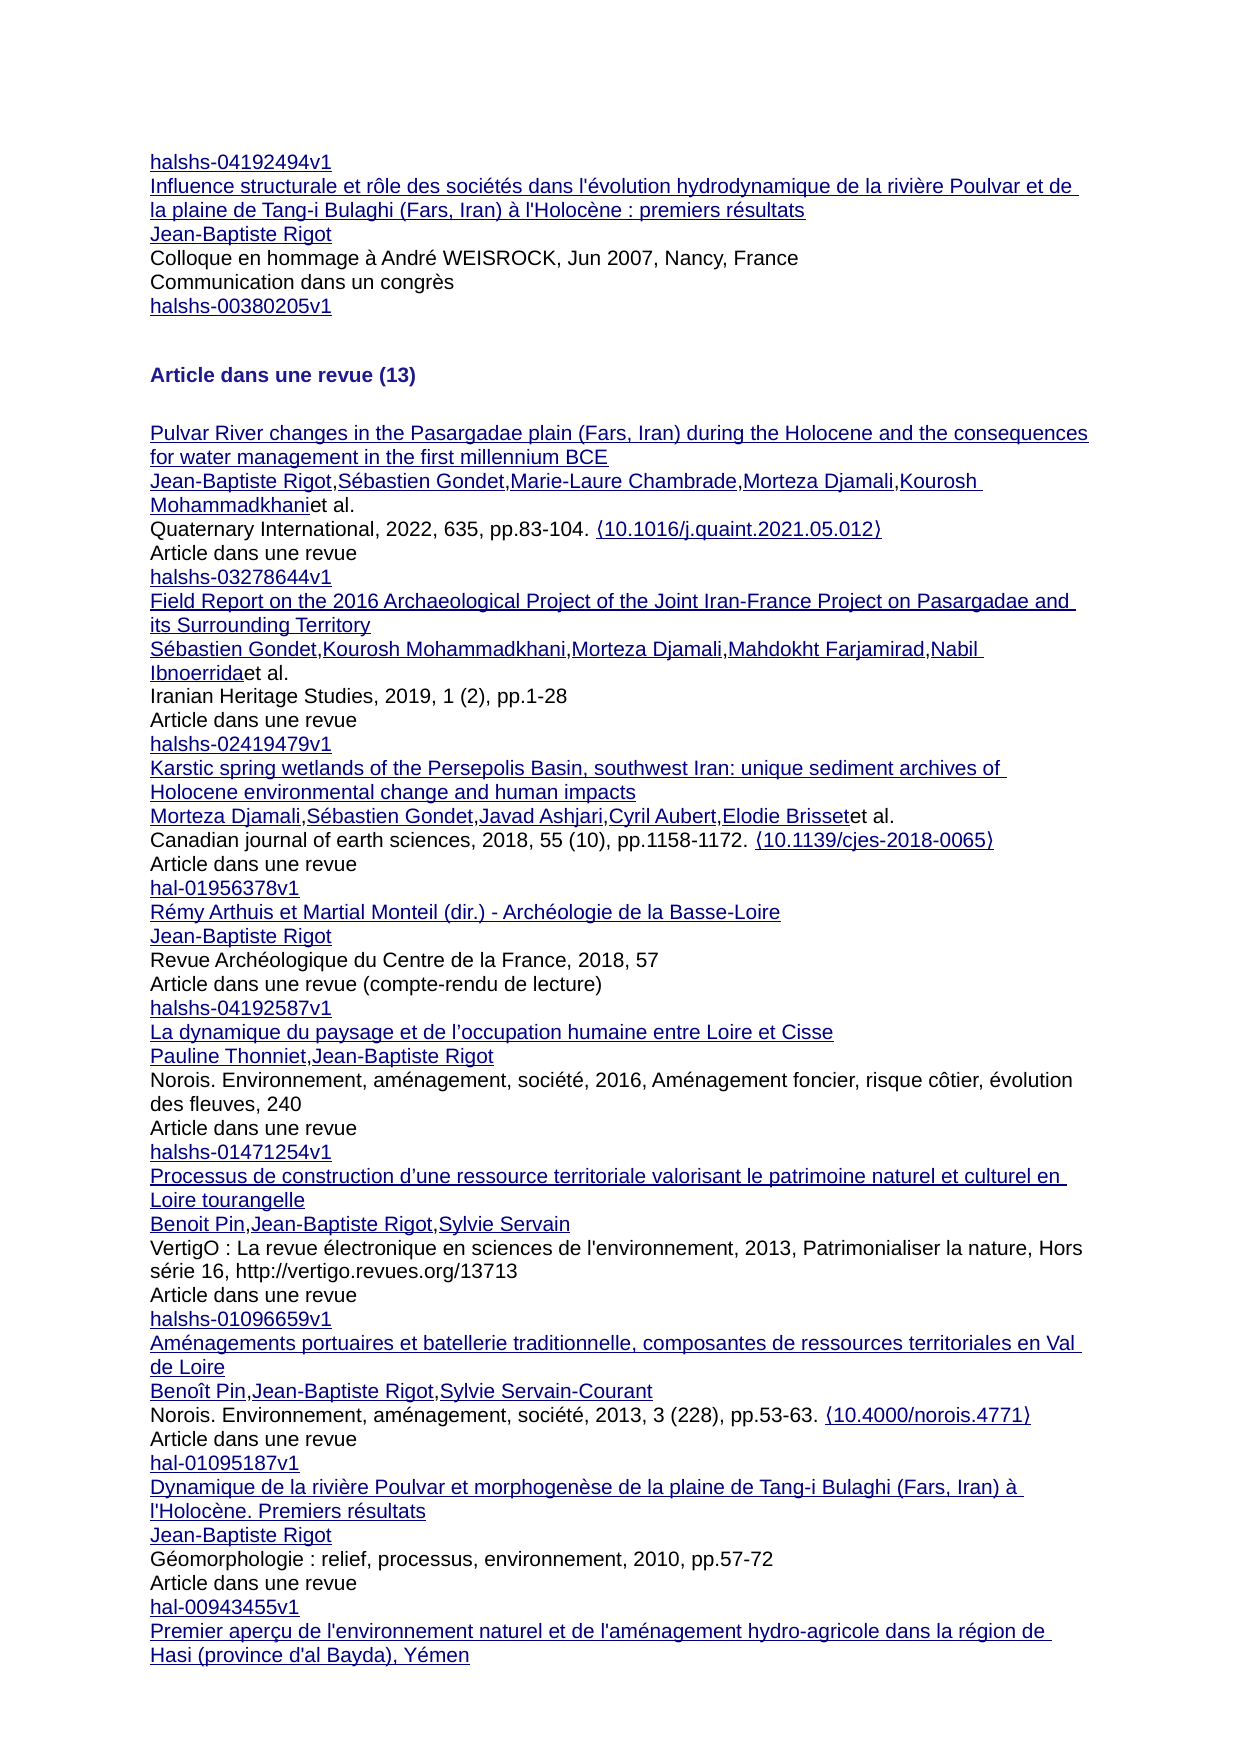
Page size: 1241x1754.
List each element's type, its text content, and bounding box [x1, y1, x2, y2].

subtitle Article dans une revue (13) [150, 362, 1090, 386]
table_cell Dynamique de la rivière Poulvar et morphogenèse de la plaine de Tang-i Bulaghi (Fars, Iran) à l'Holocène. Premiers résultats Jean-Baptiste Rigot Géomorphologie : relief, processus, environnement, 2010, pp.57-72 Article dans une revue hal-00943455v1 [150, 1475, 1090, 1619]
table_cell Rémy Arthuis et Martial Monteil (dir.) - Archéologie de la Basse-Loire Jean-Baptiste Rigot Revue Archéologique du Centre de la France, 2018, 57 Article dans une revue (compte-rendu de lecture) halshs-04192587v1 [150, 900, 1090, 1020]
table_cell Field Report on the 2016 Archaeological Project of the Joint Iran-France Project on Pasargadae and its Surrounding Territory Sébastien Gondet,Kourosh Mohammadkhani,Morteza Djamali,Mahdokht Farjamirad,Nabil Ibnoerridaet al. Iranian Heritage Studies, 2019, 1 (2), pp.1-28 Article dans une revue halshs-02419479v1 [150, 589, 1090, 756]
table_cell Premier aperçu de l'environnement naturel et de l'aménagement hydro-agricole dans la région de Hasi (province d'al Bayda), Yémen [150, 1619, 1090, 1667]
table_cell Aménagements portuaires et batellerie traditionnelle, composantes de ressources territoriales en Val de Loire Benoît Pin,Jean-Baptiste Rigot,Sylvie Servain-Courant Norois. Environnement, aménagement, société, 2013, 3 (228), pp.53-63. ⟨10.4000/norois.4771⟩ Article dans une revue hal-01095187v1 [150, 1331, 1090, 1475]
table_cell La dynamique du paysage et de l’occupation humaine entre Loire et Cisse Pauline Thonniet,Jean-Baptiste Rigot Norois. Environnement, aménagement, société, 2016, Aménagement foncier, risque côtier, évolution des fleuves, 240 Article dans une revue halshs-01471254v1 [150, 1020, 1090, 1163]
table_cell Karstic spring wetlands of the Persepolis Basin, southwest Iran: unique sediment archives of Holocene environmental change and human impacts Morteza Djamali,Sébastien Gondet,Javad Ashjari,Cyril Aubert,Elodie Brissetet al. Canadian journal of earth sciences, 2018, 55 (10), pp.1158-1172. ⟨10.1139/cjes-2018-0065⟩ Article dans une revue hal-01956378v1 [150, 756, 1090, 900]
table_cell Processus de construction d’une ressource territoriale valorisant le patrimoine naturel et culturel en Loire tourangelle Benoit Pin,Jean-Baptiste Rigot,Sylvie Servain VertigO : La revue électronique en sciences de l'environnement, 2013, Patrimonialiser la nature, Hors série 16, http://vertigo.revues.org/13713 Article dans une revue halshs-01096659v1 [150, 1164, 1090, 1331]
table_header Pulvar River changes in the Pasargadae plain (Fars, Iran) during the Holocene and the consequences for water management in the first millennium BCE Jean-Baptiste Rigot,Sébastien Gondet,Marie-Laure Chambrade,Morteza Djamali,Kourosh Mohammadkhaniet al. Quaternary International, 2022, 635, pp.83-104. ⟨10.1016/j.quaint.2021.05.012⟩ Article dans une revue halshs-03278644v1 [150, 421, 1090, 588]
table_cell Influence structurale et rôle des sociétés dans l'évolution hydrodynamique de la rivière Poulvar et de la plaine de Tang-i Bulaghi (Fars, Iran) à l'Holocène : premiers résultats Jean-Baptiste Rigot Colloque en hommage à André WEISROCK, Jun 2007, Nancy, France Communication dans un congrès halshs-00380205v1 [150, 174, 1090, 318]
table_cell halshs-04192494v1 [150, 150, 1090, 174]
